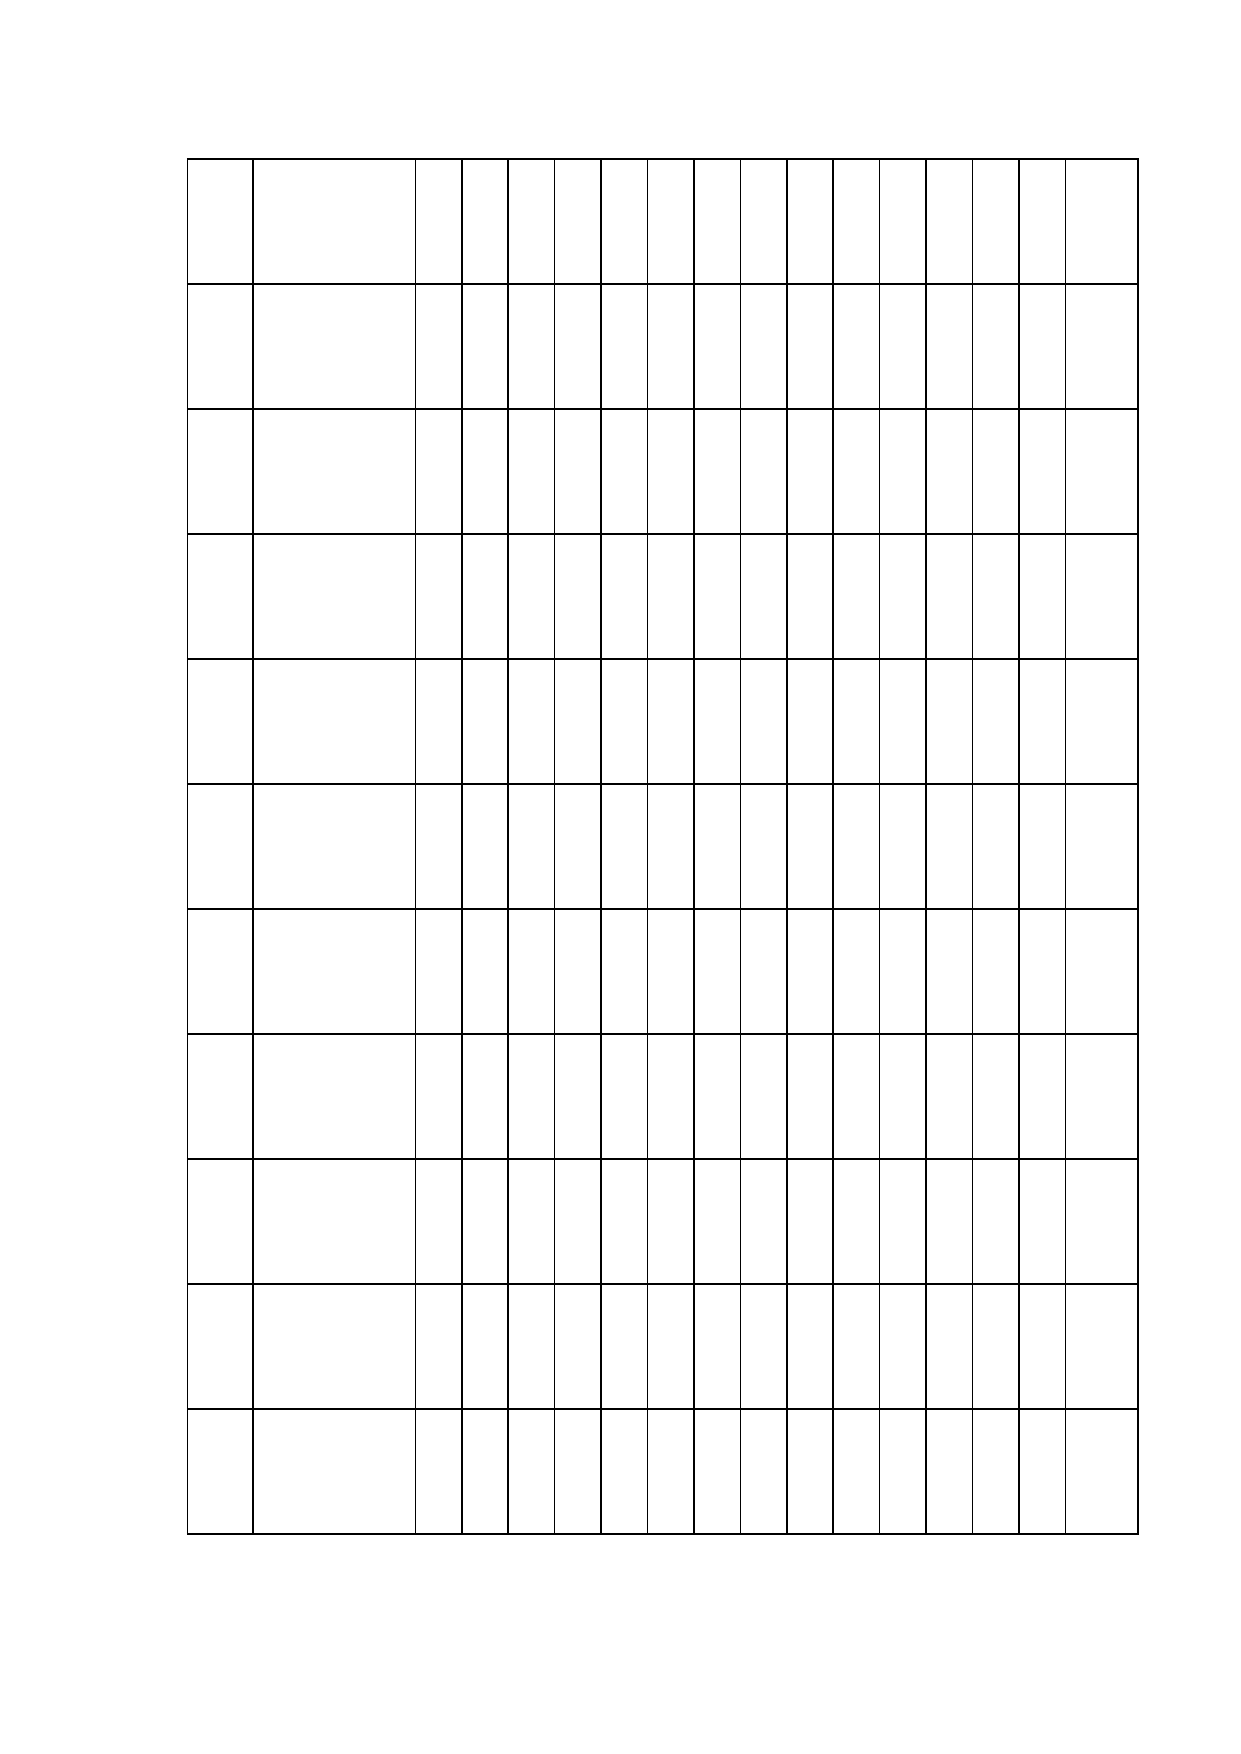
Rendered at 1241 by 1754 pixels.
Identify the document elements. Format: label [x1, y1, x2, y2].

table_cell [695, 1160, 740, 1283]
table_cell [463, 1410, 507, 1533]
table_cell [254, 1035, 415, 1158]
table_cell [927, 1410, 972, 1533]
table_cell [416, 1285, 461, 1408]
table_cell [463, 660, 507, 783]
table_cell [834, 410, 879, 533]
table_cell [973, 1035, 1018, 1158]
table_cell [509, 660, 554, 783]
table_cell [880, 910, 925, 1033]
table_cell [741, 1285, 786, 1408]
table_cell [695, 785, 740, 908]
table_cell [1020, 285, 1065, 408]
table_cell [741, 160, 786, 283]
table_cell [188, 1035, 252, 1158]
table_cell [254, 1285, 415, 1408]
table_cell [254, 535, 415, 658]
table_cell [973, 785, 1018, 908]
table_cell [509, 535, 554, 658]
table_cell [973, 535, 1018, 658]
table_cell [602, 785, 647, 908]
table_cell [880, 160, 925, 283]
table_cell [741, 785, 786, 908]
table_cell [648, 160, 693, 283]
table_cell [188, 285, 252, 408]
table_cell [1066, 1160, 1137, 1283]
table_cell [188, 660, 252, 783]
table_cell [602, 1410, 647, 1533]
table_cell [788, 1160, 832, 1283]
table_cell [555, 1410, 600, 1533]
table_cell [648, 910, 693, 1033]
table_cell [416, 285, 461, 408]
table_cell [254, 1410, 415, 1533]
table_cell [1066, 160, 1137, 283]
table_cell [788, 785, 832, 908]
table_cell [927, 535, 972, 658]
table_cell [416, 785, 461, 908]
table_cell [695, 535, 740, 658]
table_cell [695, 285, 740, 408]
table_cell [602, 160, 647, 283]
table_cell [416, 910, 461, 1033]
table_cell [1020, 1285, 1065, 1408]
table_cell [555, 535, 600, 658]
table_cell [1066, 1410, 1137, 1533]
table_cell [880, 1160, 925, 1283]
table_cell [788, 285, 832, 408]
table_cell [509, 785, 554, 908]
table_cell [509, 410, 554, 533]
table_cell [463, 410, 507, 533]
table_cell [648, 410, 693, 533]
table_cell [741, 535, 786, 658]
table_cell [602, 535, 647, 658]
table_cell [834, 160, 879, 283]
table_cell [927, 660, 972, 783]
table_cell [463, 160, 507, 283]
table_cell [555, 285, 600, 408]
table_cell [1020, 785, 1065, 908]
table_cell [1066, 660, 1137, 783]
table_cell [555, 160, 600, 283]
table_cell [254, 785, 415, 908]
table_cell [463, 285, 507, 408]
table_cell [927, 410, 972, 533]
table_cell [927, 910, 972, 1033]
table_cell [1020, 410, 1065, 533]
table_cell [416, 535, 461, 658]
table_cell [695, 1035, 740, 1158]
table_cell [927, 1285, 972, 1408]
table_cell [463, 1285, 507, 1408]
table_cell [188, 410, 252, 533]
table_cell [834, 1410, 879, 1533]
table_cell [555, 660, 600, 783]
table_cell [741, 910, 786, 1033]
table_cell [555, 1285, 600, 1408]
table_cell [602, 410, 647, 533]
table_cell [973, 660, 1018, 783]
table_cell [741, 285, 786, 408]
table_cell [1066, 910, 1137, 1033]
table_cell [1066, 1035, 1137, 1158]
table_cell [1066, 1285, 1137, 1408]
table_cell [1066, 285, 1137, 408]
table_cell [254, 1160, 415, 1283]
table_cell [788, 160, 832, 283]
table_cell [555, 1160, 600, 1283]
table_cell [1066, 535, 1137, 658]
table_cell [416, 1035, 461, 1158]
table_cell [416, 660, 461, 783]
table_cell [416, 1160, 461, 1283]
table_cell [648, 660, 693, 783]
table_cell [927, 1160, 972, 1283]
table_cell [880, 1285, 925, 1408]
table_cell [1066, 410, 1137, 533]
table_cell [788, 535, 832, 658]
table_cell [927, 285, 972, 408]
table_cell [880, 410, 925, 533]
table_cell [188, 785, 252, 908]
table_cell [973, 285, 1018, 408]
table_cell [788, 1410, 832, 1533]
table_cell [509, 1285, 554, 1408]
table_cell [834, 1285, 879, 1408]
table_cell [973, 910, 1018, 1033]
table_cell [509, 1035, 554, 1158]
table_cell [602, 1160, 647, 1283]
table_cell [188, 910, 252, 1033]
table_cell [1020, 1035, 1065, 1158]
table_cell [463, 535, 507, 658]
table_cell [695, 1410, 740, 1533]
table_cell [788, 910, 832, 1033]
table_cell [880, 285, 925, 408]
table_cell [695, 410, 740, 533]
table_cell [463, 1160, 507, 1283]
table_cell [695, 1285, 740, 1408]
table_cell [973, 410, 1018, 533]
table_cell [648, 1410, 693, 1533]
table_cell [973, 1285, 1018, 1408]
table_cell [254, 660, 415, 783]
table_cell [973, 1410, 1018, 1533]
table_cell [741, 660, 786, 783]
table_cell [695, 910, 740, 1033]
table_cell [1020, 160, 1065, 283]
table_cell [254, 285, 415, 408]
table_cell [695, 660, 740, 783]
table_cell [509, 1160, 554, 1283]
table_cell [1020, 910, 1065, 1033]
table_cell [602, 910, 647, 1033]
table_cell [1020, 1160, 1065, 1283]
table_cell [509, 285, 554, 408]
table_cell [834, 1160, 879, 1283]
table_cell [602, 660, 647, 783]
table_cell [834, 535, 879, 658]
table_cell [788, 1285, 832, 1408]
table_cell [416, 160, 461, 283]
table_cell [1020, 535, 1065, 658]
table_cell [254, 410, 415, 533]
table_cell [834, 1035, 879, 1158]
table_cell [509, 160, 554, 283]
table_cell [741, 410, 786, 533]
table_cell [188, 1410, 252, 1533]
table_cell [188, 535, 252, 658]
table_cell [927, 160, 972, 283]
table_cell [463, 1035, 507, 1158]
table_cell [695, 160, 740, 283]
table_cell [254, 160, 415, 283]
table_cell [555, 910, 600, 1033]
table_cell [788, 410, 832, 533]
table_cell [648, 285, 693, 408]
table_cell [648, 1160, 693, 1283]
table_cell [648, 785, 693, 908]
table_cell [648, 1035, 693, 1158]
table_cell [188, 1160, 252, 1283]
table_cell [254, 910, 415, 1033]
table_cell [463, 910, 507, 1033]
table_cell [880, 1410, 925, 1533]
table_cell [973, 1160, 1018, 1283]
table_cell [188, 1285, 252, 1408]
table_cell [788, 660, 832, 783]
table_cell [509, 910, 554, 1033]
table_cell [416, 1410, 461, 1533]
table_cell [834, 785, 879, 908]
table_cell [188, 160, 252, 283]
table_cell [602, 1035, 647, 1158]
table_cell [880, 785, 925, 908]
table_cell [927, 785, 972, 908]
table_cell [834, 285, 879, 408]
table_cell [602, 1285, 647, 1408]
table_cell [834, 910, 879, 1033]
table_cell [741, 1160, 786, 1283]
table_cell [788, 1035, 832, 1158]
table_cell [509, 1410, 554, 1533]
table_cell [555, 1035, 600, 1158]
table_cell [741, 1035, 786, 1158]
table_cell [602, 285, 647, 408]
table_cell [648, 1285, 693, 1408]
table_cell [1066, 785, 1137, 908]
table_cell [834, 660, 879, 783]
table_cell [463, 785, 507, 908]
table_cell [1020, 1410, 1065, 1533]
table_cell [555, 785, 600, 908]
table_cell [927, 1035, 972, 1158]
table_cell [416, 410, 461, 533]
table_cell [880, 535, 925, 658]
table_cell [880, 660, 925, 783]
table_cell [973, 160, 1018, 283]
table_cell [555, 410, 600, 533]
table_cell [1020, 660, 1065, 783]
table_cell [741, 1410, 786, 1533]
table_cell [648, 535, 693, 658]
table_cell [880, 1035, 925, 1158]
